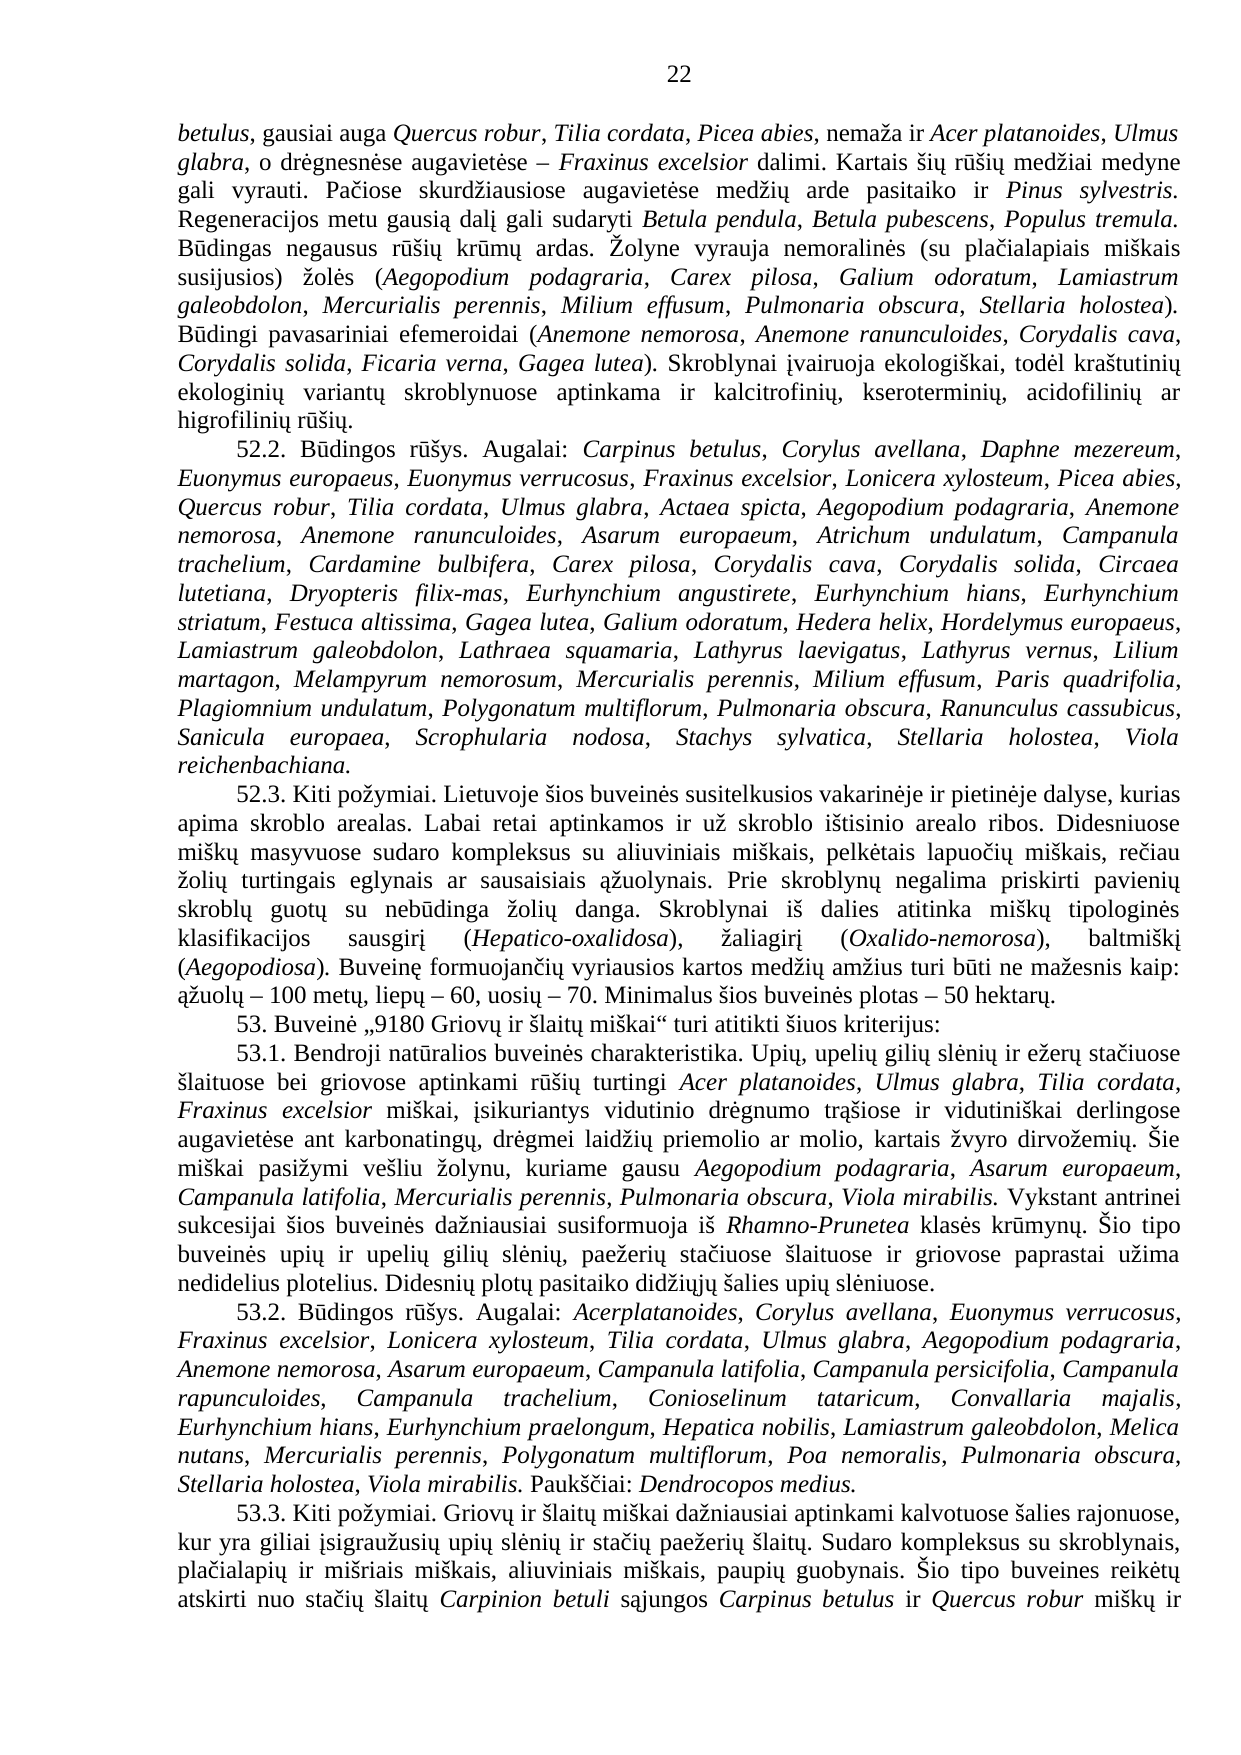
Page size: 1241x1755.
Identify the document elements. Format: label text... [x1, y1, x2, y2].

text 53.2. Būdingos rūšys. Augalai: Acerplatanoides, Corylus avellana, Euonymus verrucosus, Fraxinus excelsior, Lonicera xylosteum, Tilia cordata, Ulmus glabra, Aegopodium podagraria, Anemone nemorosa, Asarum europaeum, Campanula latifolia, Campanula persicifolia, Campanula rapunculoides, Campanula trachelium, Conioselinum tataricum, Convallaria majalis, Eurhynchium hians, Eurhynchium praelongum, Hepatica nobilis, Lamiastrum galeobdolon, Melica nutans, Mercurialis perennis, Polygonatum multiflorum, Poa nemoralis, Pulmonaria obscura, Stellaria holostea, Viola mirabilis. Paukščiai: Dendrocopos medius. [177, 1297, 1181, 1498]
text 53.1. Bendroji natūralios buveinės charakteristika. Upių, upelių gilių slėnių ir ežerų stačiuose šlaituose bei griovose aptinkami rūšių turtingi Acer platanoides, Ulmus glabra, Tilia cordata, Fraxinus excelsior miškai, įsikuriantys vidutinio drėgnumo trąšiose ir vidutiniškai derlingose augavietėse ant karbonatingų, drėgmei laidžių priemolio ar molio, kartais žvyro dirvožemių. Šie miškai pasižymi vešliu žolynu, kuriame gausu Aegopodium podagraria, Asarum europaeum, Campanula latifolia, Mercurialis perennis, Pulmonaria obscura, Viola mirabilis. Vykstant antrinei sukcesijai šios buveinės dažniausiai susiformuoja iš Rhamno-Prunetea klasės krūmynų. Šio tipo buveinės upių ir upelių gilių slėnių, paežerių stačiuose šlaituose ir griovose paprastai užima nedidelius plotelius. Didesnių plotų pasitaiko didžiųjų šalies upių slėniuose. [177, 1038, 1181, 1297]
text 52.2. Būdingos rūšys. Augalai: Carpinus betulus, Corylus avellana, Daphne mezereum, Euonymus europaeus, Euonymus verrucosus, Fraxinus excelsior, Lonicera xylosteum, Picea abies, Quercus robur, Tilia cordata, Ulmus glabra, Actaea spicta, Aegopodium podagraria, Anemone nemorosa, Anemone ranunculoides, Asarum europaeum, Atrichum undulatum, Campanula trachelium, Cardamine bulbifera, Carex pilosa, Corydalis cava, Corydalis solida, Circaea lutetiana, Dryopteris filix-mas, Eurhynchium angustirete, Eurhynchium hians, Eurhynchium striatum, Festuca altissima, Gagea lutea, Galium odoratum, Hedera helix, Hordelymus europaeus, Lamiastrum galeobdolon, Lathraea squamaria, Lathyrus laevigatus, Lathyrus vernus, Lilium martagon, Melampyrum nemorosum, Mercurialis perennis, Milium effusum, Paris quadrifolia, Plagiomnium undulatum, Polygonatum multiflorum, Pulmonaria obscura, Ranunculus cassubicus, Sanicula europaea, Scrophularia nodosa, Stachys sylvatica, Stellaria holostea, Viola reichenbachiana. [177, 434, 1181, 779]
text 53.3. Kiti požymiai. Griovų ir šlaitų miškai dažniausiai aptinkami kalvotuose šalies rajonuose, kur yra giliai įsigraužusių upių slėnių ir stačių paežerių šlaitų. Sudaro kompleksus su skroblynais, plačialapių ir mišriais miškais, aliuviniais miškais, paupių guobynais. Šio tipo buveines reikėtų atskirti nuo stačių šlaitų Carpinion betuli sąjungos Carpinus betulus ir Quercus robur miškų ir [177, 1498, 1181, 1613]
text 53. Buveinė „9180 Griovų ir šlaitų miškai“ turi atitikti šiuos kriterijus: [177, 1009, 1181, 1038]
text betulus, gausiai auga Quercus robur, Tilia cordata, Picea abies, nemaža ir Acer platanoides, Ulmus glabra, o drėgnesnėse augavietėse – Fraxinus excelsior dalimi. Kartais šių rūšių medžiai medyne gali vyrauti. Pačiose skurdžiausiose augavietėse medžių arde pasitaiko ir Pinus sylvestris. Regeneracijos metu gausią dalį gali sudaryti Betula pendula, Betula pubescens, Populus tremula. Būdingas negausus rūšių krūmų ardas. Žolyne vyrauja nemoralinės (su plačialapiais miškais susijusios) žolės (Aegopodium podagraria, Carex pilosa, Galium odoratum, Lamiastrum galeobdolon, Mercurialis perennis, Milium effusum, Pulmonaria obscura, Stellaria holostea). Būdingi pavasariniai efemeroidai (Anemone nemorosa, Anemone ranunculoides, Corydalis cava, Corydalis solida, Ficaria verna, Gagea lutea). Skroblynai įvairuoja ekologiškai, todėl kraštutinių ekologinių variantų skroblynuose aptinkama ir kalcitrofinių, kseroterminių, acidofilinių ar higrofilinių rūšių. [177, 118, 1181, 434]
text 52.3. Kiti požymiai. Lietuvoje šios buveinės susitelkusios vakarinėje ir pietinėje dalyse, kurias apima skroblo arealas. Labai retai aptinkamos ir už skroblo ištisinio arealo ribos. Didesniuose miškų masyvuose sudaro kompleksus su aliuviniais miškais, pelkėtais lapuočių miškais, rečiau žolių turtingais eglynais ar sausaisiais ąžuolynais. Prie skroblynų negalima priskirti pavienių skroblų guotų su nebūdinga žolių danga. Skroblynai iš dalies atitinka miškų tipologinės klasifikacijos sausgirį (Hepatico-oxalidosa), žaliagirį (Oxalido-nemorosa), baltmiškį (Aegopodiosa). Buveinę formuojančių vyriausios kartos medžių amžius turi būti ne mažesnis kaip: ąžuolų – 100 metų, liepų – 60, uosių – 70. Minimalus šios buveinės plotas – 50 hektarų. [177, 779, 1181, 1009]
